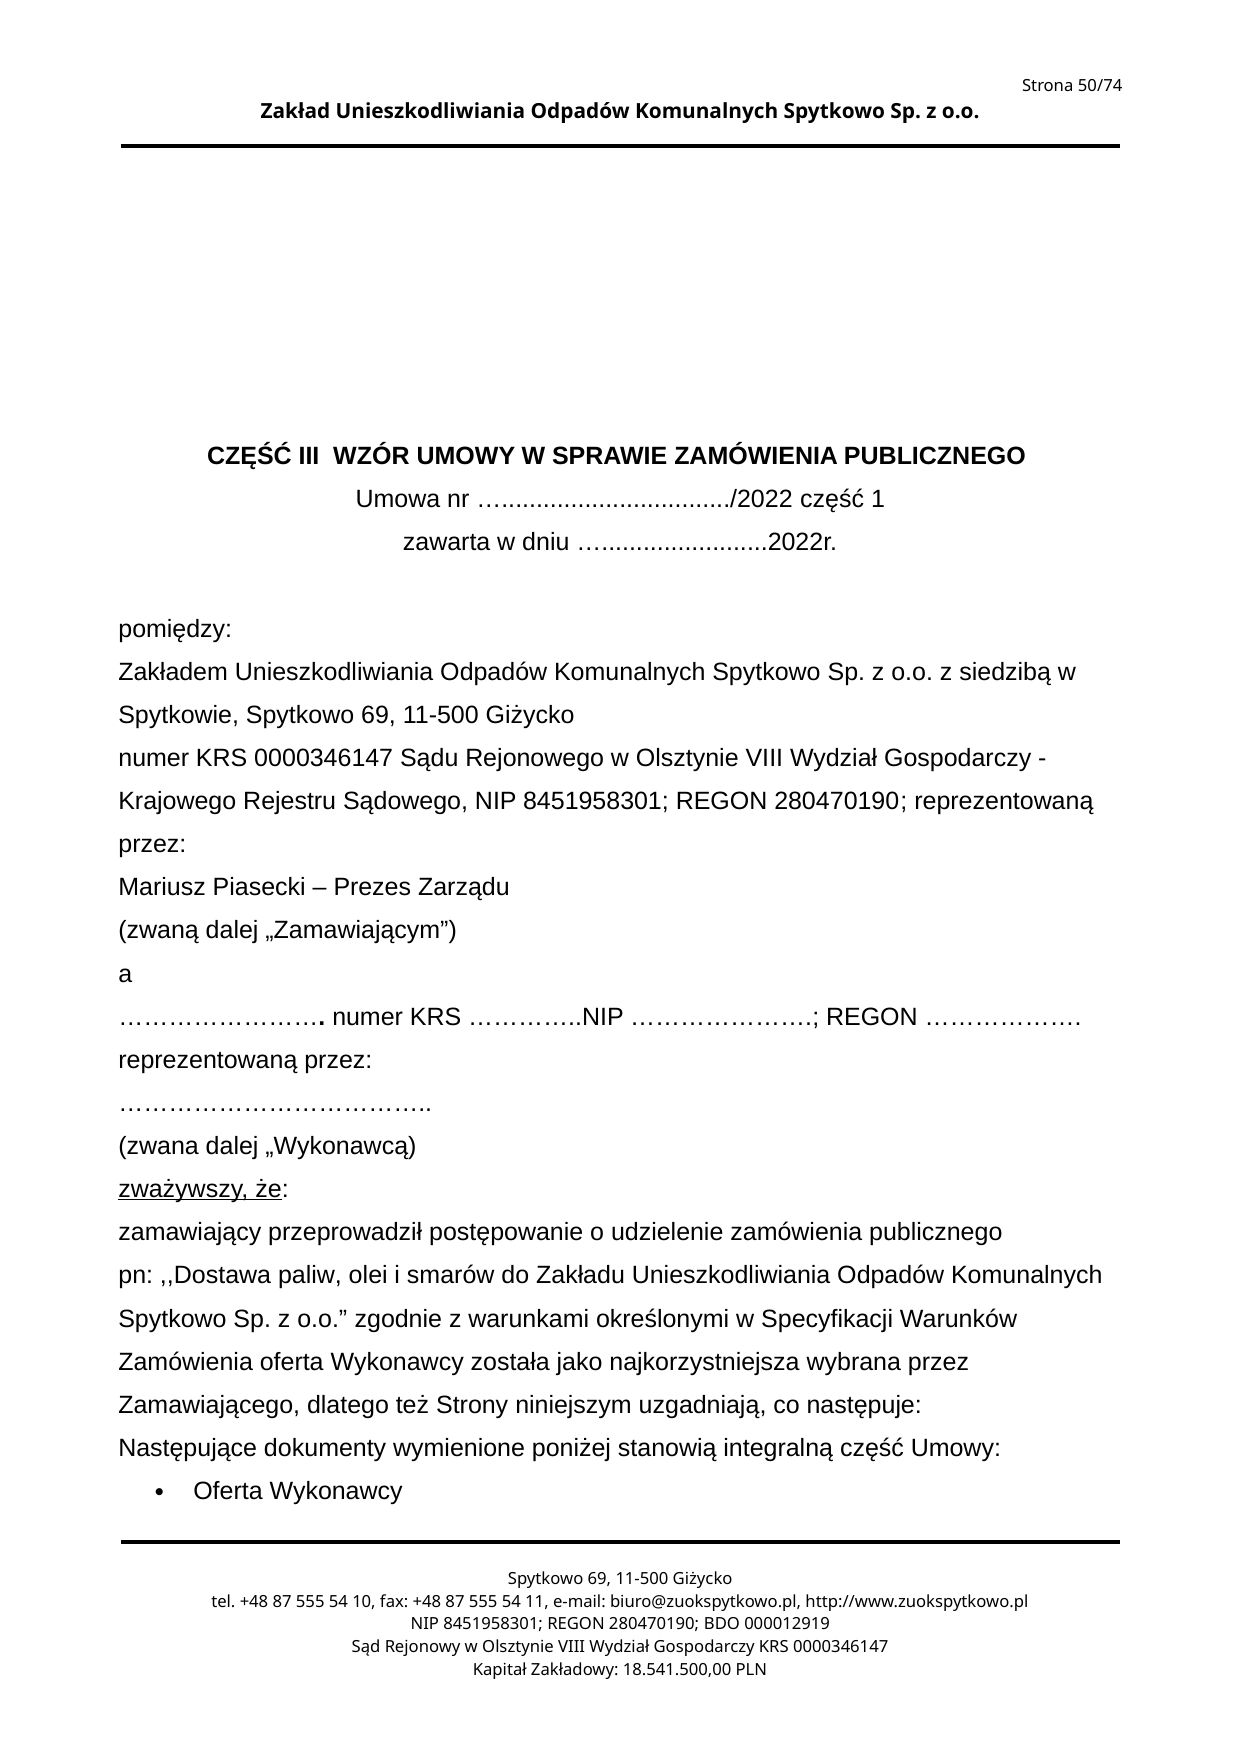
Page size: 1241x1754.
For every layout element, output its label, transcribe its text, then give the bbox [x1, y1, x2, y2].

text Zakładem Unieszkodliwiania Odpadów Komunalnych Spytkowo Sp. z o.o. z siedzibą w Spytkowie, Spytkowo 69, 11-500 Giżycko [118, 657, 1122, 729]
text zważywszy, że: [118, 1174, 1122, 1203]
text a [118, 959, 1122, 987]
text CZĘŚĆ III WZÓR UMOWY W SPRAWIE ZAMÓWIENIA PUBLICZNEGO [118, 441, 1122, 470]
text zamawiający przeprowadził postępowanie o udzielenie zamówienia publicznego pn: ,,Dostawa paliw, olei i smarów do Zakładu Unieszkodliwiania Odpadów Komunalnych Spytkowo Sp. z o.o.” zgodnie z warunkami określonymi w Specyfikacji Warunków Zamówienia oferta Wykonawcy została jako najkorzystniejsza wybrana przez Zamawiającego, dlatego też Strony niniejszym uzgadniają, co następuje: [118, 1217, 1122, 1419]
text pomiędzy: [118, 614, 1122, 642]
text ……………………. numer KRS …………..NIP ………………….; REGON ………………. [118, 1002, 1122, 1031]
text (zwana dalej „Wykonawcą) [118, 1131, 1122, 1160]
text ……………………………….. [118, 1088, 1122, 1117]
text numer KRS 0000346147 Sądu Rejonowego w Olsztynie VIII Wydział Gospodarczy - Krajowego Rejestru Sądowego, NIP 8451958301; REGON 280470190; reprezentowaną przez: [118, 743, 1122, 858]
text Mariusz Piasecki – Prezes Zarządu [118, 872, 1122, 901]
text Następujące dokumenty wymienione poniżej stanowią integralną część Umowy: [118, 1433, 1122, 1462]
text zawarta w dniu …........................2022r. [118, 527, 1122, 556]
text (zwaną dalej „Zamawiającym”) [118, 916, 1122, 944]
text Umowa nr …................................./2022 część 1 [118, 484, 1122, 513]
list Oferta Wykonawcy [156, 1476, 1122, 1505]
text reprezentowaną przez: [118, 1045, 1122, 1074]
